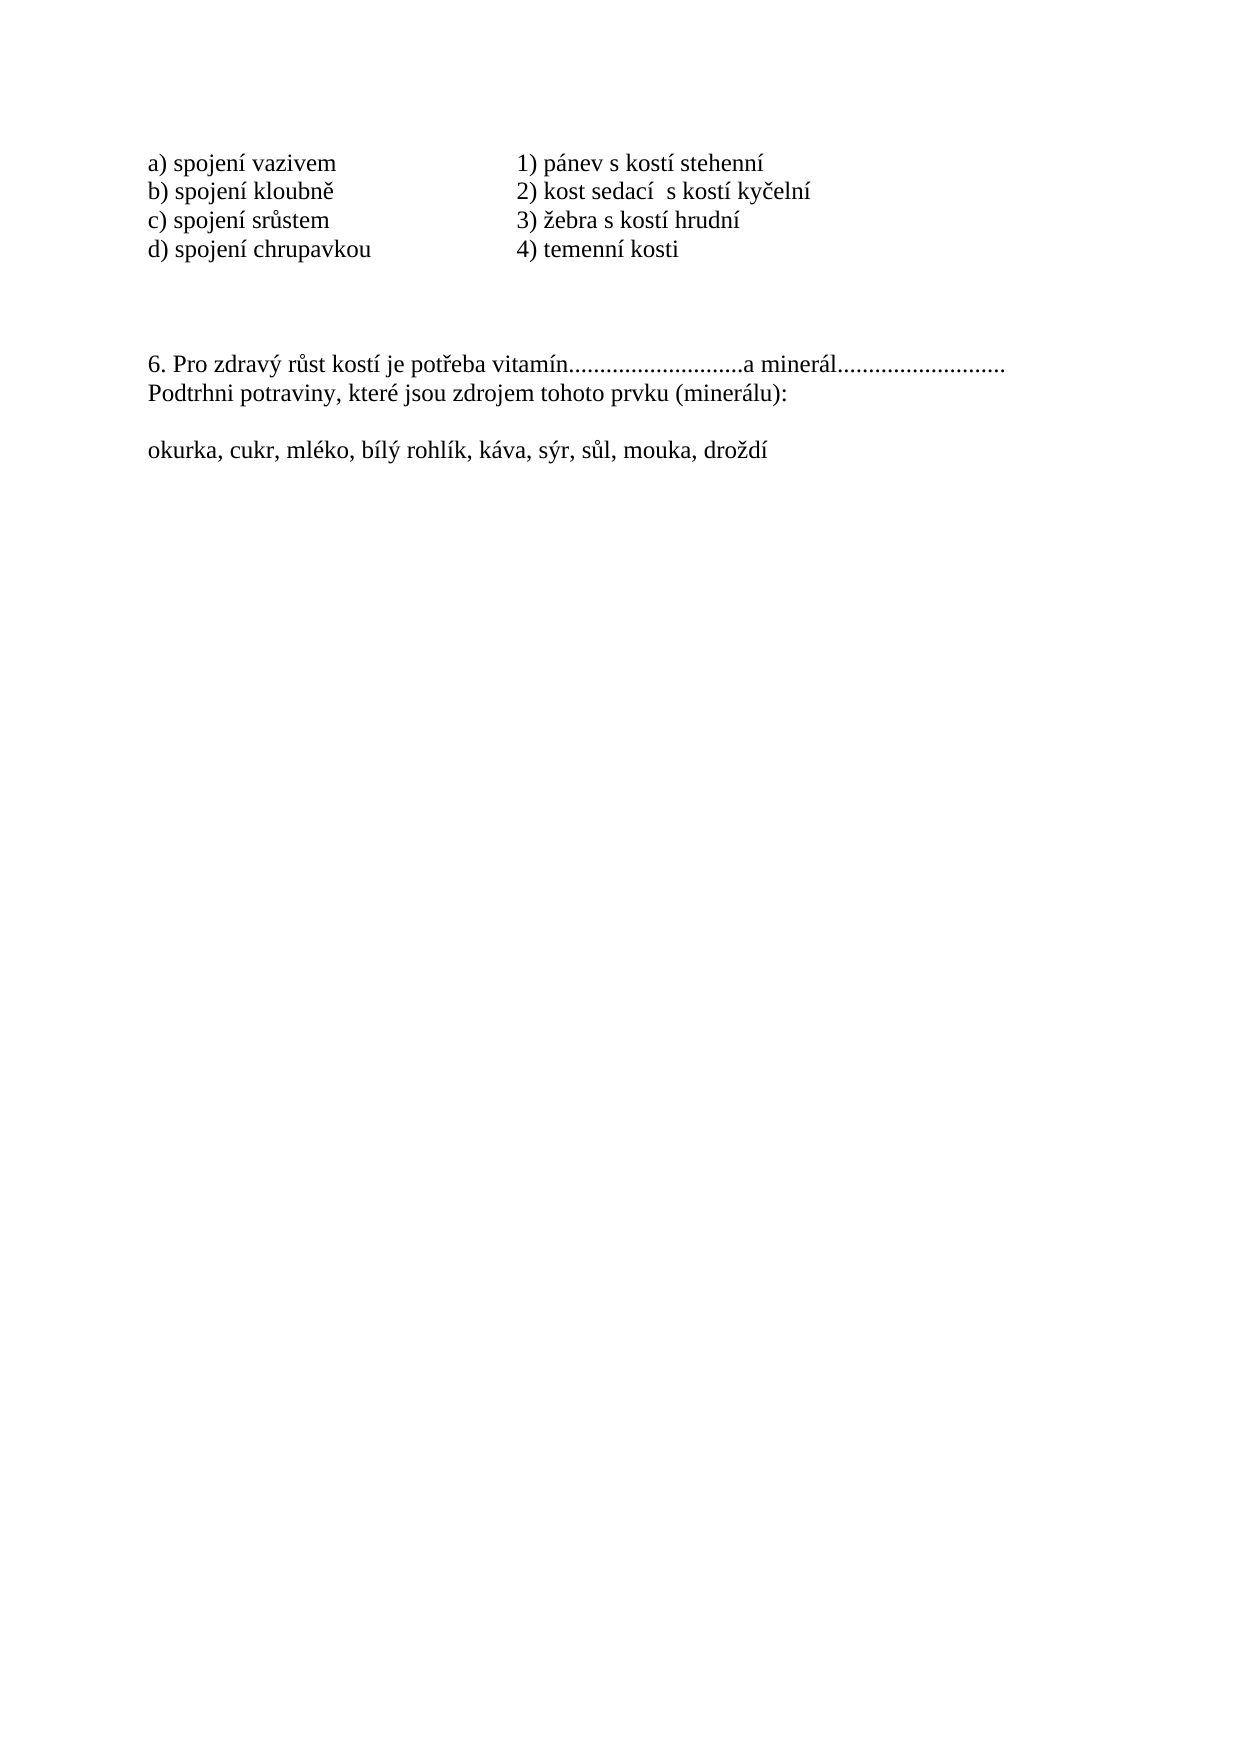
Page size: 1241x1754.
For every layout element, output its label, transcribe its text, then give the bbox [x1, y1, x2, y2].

text 6. Pro zdravý růst kostí je potřeba vitamín............................a minerál........................... [148, 349, 1093, 378]
text a) spojení vazivem 1) pánev s kostí stehenní [148, 148, 1093, 176]
text c) spojení srůstem 3) žebra s kostí hrudní [148, 205, 1093, 234]
text okurka, cukr, mléko, bílý rohlík, káva, sýr, sůl, mouka, droždí [148, 435, 1093, 464]
text d) spojení chrupavkou 4) temenní kosti [148, 234, 1093, 263]
text Podtrhni potraviny, které jsou zdrojem tohoto prvku (minerálu): [148, 378, 1093, 406]
text b) spojení kloubně 2) kost sedací s kostí kyčelní [148, 176, 1093, 205]
